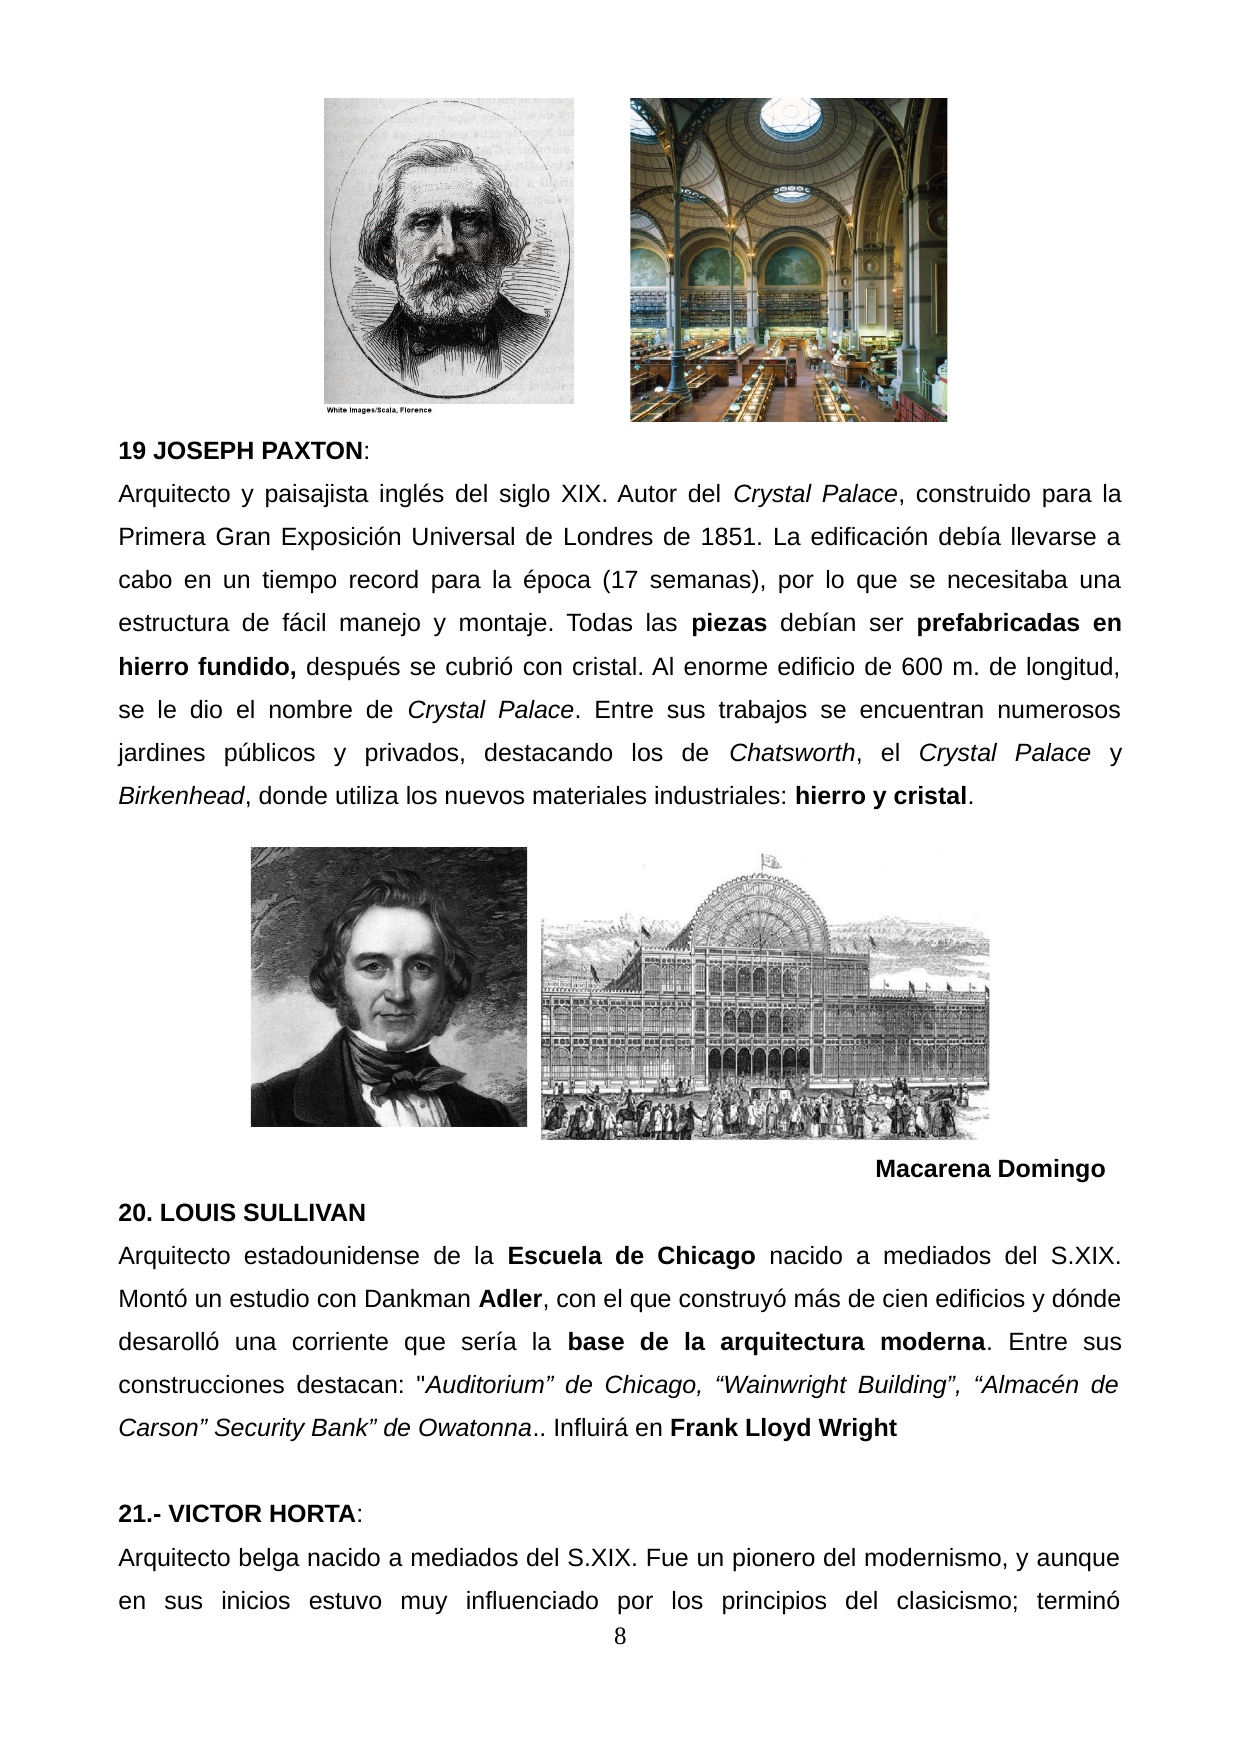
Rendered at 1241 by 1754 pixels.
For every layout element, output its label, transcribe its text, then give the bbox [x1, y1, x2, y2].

text 19 JOSEPH PAXTON: [118, 436, 1122, 465]
text Arquitecto belga nacido a mediados del S.XIX. Fue un pionero del modernismo, y aunque en sus inicios estuvo muy influenciado por los principios del clasicismo; terminó [118, 1542, 1122, 1614]
text 21.- VICTOR HORTA: [118, 1499, 1122, 1528]
text 20. LOUIS SULLIVAN [118, 1197, 1122, 1226]
text Macarena Domingo [118, 1154, 1122, 1183]
text Arquitecto estadounidense de la Escuela de Chicago nacido a mediados del S.XIX. Montó un estudio con Dankman Adler, con el que construyó más de cien edificios y dónde desarolló una corriente que sería la base de la arquitectura moderna. Entre sus construcciones destacan: "Auditorium” de Chicago, “Wainwright Building”, “Almacén de Carson” Security Bank” de Owatonna.. Influirá en Frank Lloyd Wright [118, 1241, 1122, 1442]
text Arquitecto y paisajista inglés del siglo XIX. Autor del Crystal Palace, construido para la Primera Gran Exposición Universal de Londres de 1851. La edificación debía llevarse a cabo en un tiempo record para la época (17 semanas), por lo que se necesitaba una estructura de fácil manejo y montaje. Todas las piezas debían ser prefabricadas en hierro fundido, después se cubrió con cristal. Al enorme edificio de 600 m. de longitud, se le dio el nombre de Crystal Palace. Entre sus trabajos se encuentran numerosos jardines públicos y privados, destacando los de Chatsworth, el Crystal Palace y Birkenhead, donde utiliza los nuevos materiales industriales: hierro y cristal. [118, 479, 1122, 810]
